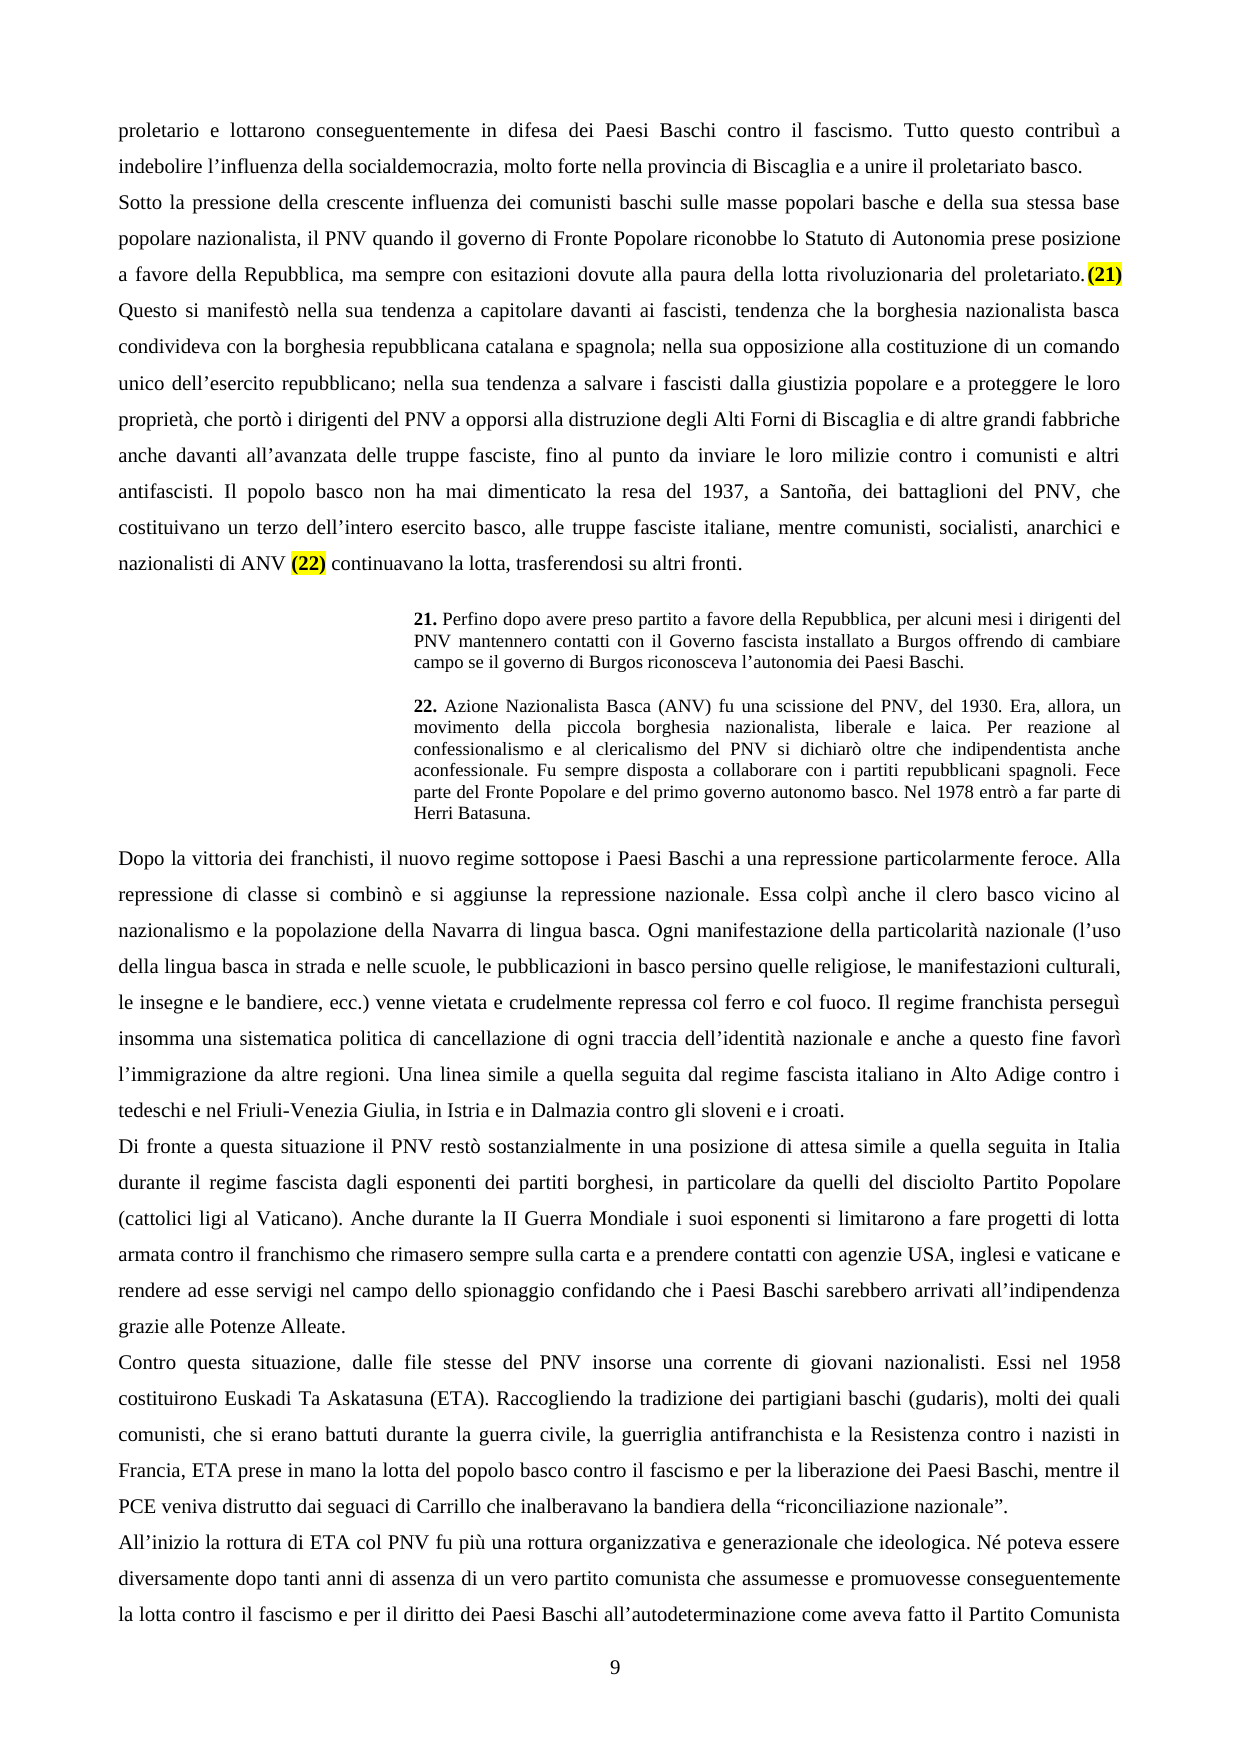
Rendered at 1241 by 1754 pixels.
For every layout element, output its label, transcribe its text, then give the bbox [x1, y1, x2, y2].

text Sotto la pressione della crescente influenza dei comunisti baschi sulle masse popolari basche e della sua stessa base popolare nazionalista, il PNV quando il governo di Fronte Popolare riconobbe lo Statuto di Autonomia prese posizione a favore della Repubblica, ma sempre con esitazioni dovute alla paura della lotta rivoluzionaria del proletariato.(21) Questo si manifestò nella sua tendenza a capitolare davanti ai fascisti, tendenza che la borghesia nazionalista basca condivideva con la borghesia repubblicana catalana e spagnola; nella sua opposizione alla costituzione di un comando unico dell’esercito repubblicano; nella sua tendenza a salvare i fascisti dalla giustizia popolare e a proteggere le loro proprietà, che portò i dirigenti del PNV a opporsi alla distruzione degli Alti Forni di Biscaglia e di altre grandi fabbriche anche davanti all’avanzata delle truppe fasciste, fino al punto da inviare le loro milizie contro i comunisti e altri antifascisti. Il popolo basco non ha mai dimenticato la resa del 1937, a Santoña, dei battaglioni del PNV, che costituivano un terzo dell’intero esercito basco, alle truppe fasciste italiane, mentre comunisti, socialisti, anarchici e nazionalisti di ANV (22) continuavano la lotta, trasferendosi su altri fronti. [118, 190, 1122, 575]
text 21. Perfino dopo avere preso partito a favore della Repubblica, per alcuni mesi i dirigenti del PNV mantennero contatti con il Governo fascista installato a Burgos offrendo di cambiare campo se il governo di Burgos riconosceva l’autonomia dei Paesi Baschi. [413, 608, 1122, 673]
text Di fronte a questa situazione il PNV restò sostanzialmente in una posizione di attesa simile a quella seguita in Italia durante il regime fascista dagli esponenti dei partiti borghesi, in particolare da quelli del disciolto Partito Popolare (cattolici ligi al Vaticano). Anche durante la II Guerra Mondiale i suoi esponenti si limitarono a fare progetti di lotta armata contro il franchismo che rimasero sempre sulla carta e a prendere contatti con agenzie USA, inglesi e vaticane e rendere ad esse servigi nel campo dello spionaggio confidando che i Paesi Baschi sarebbero arrivati all’indipendenza grazie alle Potenze Alleate. [118, 1134, 1122, 1338]
text All’inizio la rottura di ETA col PNV fu più una rottura organizzativa e generazionale che ideologica. Né poteva essere diversamente dopo tanti anni di assenza di un vero partito comunista che assumesse e promuovesse conseguentemente la lotta contro il fascismo e per il diritto dei Paesi Baschi all’autodeterminazione come aveva fatto il Partito Comunista [118, 1530, 1122, 1626]
text Dopo la vittoria dei franchisti, il nuovo regime sottopose i Paesi Baschi a una repressione particolarmente feroce. Alla repressione di classe si combinò e si aggiunse la repressione nazionale. Essa colpì anche il clero basco vicino al nazionalismo e la popolazione della Navarra di lingua basca. Ogni manifestazione della particolarità nazionale (l’uso della lingua basca in strada e nelle scuole, le pubblicazioni in basco persino quelle religiose, le manifestazioni culturali, le insegne e le bandiere, ecc.) venne vietata e crudelmente repressa col ferro e col fuoco. Il regime franchista perseguì insomma una sistematica politica di cancellazione di ogni traccia dell’identità nazionale e anche a questo fine favorì l’immigrazione da altre regioni. Una linea simile a quella seguita dal regime fascista italiano in Alto Adige contro i tedeschi e nel Friuli-Venezia Giulia, in Istria e in Dalmazia contro gli sloveni e i croati. [118, 845, 1122, 1122]
text Contro questa situazione, dalle file stesse del PNV insorse una corrente di giovani nazionalisti. Essi nel 1958 costituirono Euskadi Ta Askatasuna (ETA). Raccogliendo la tradizione dei partigiani baschi (gudaris), molti dei quali comunisti, che si erano battuti durante la guerra civile, la guerriglia antifranchista e la Resistenza contro i nazisti in Francia, ETA prese in mano la lotta del popolo basco contro il fascismo e per la liberazione dei Paesi Baschi, mentre il PCE veniva distrutto dai seguaci di Carrillo che inalberavano la bandiera della “riconciliazione nazionale”. [118, 1350, 1122, 1518]
text proletario e lottarono conseguentemente in difesa dei Paesi Baschi contro il fascismo. Tutto questo contribuì a indebolire l’influenza della socialdemocrazia, molto forte nella provincia di Biscaglia e a unire il proletariato basco. [118, 118, 1122, 178]
text 22. Azione Nazionalista Basca (ANV) fu una scissione del PNV, del 1930. Era, allora, un movimento della piccola borghesia nazionalista, liberale e laica. Per reazione al confessionalismo e al clericalismo del PNV si dichiarò oltre che indipendentista anche aconfessionale. Fu sempre disposta a collaborare con i partiti repubblicani spagnoli. Fece parte del Fronte Popolare e del primo governo autonomo basco. Nel 1978 entrò a far parte di Herri Batasuna. [413, 694, 1122, 824]
